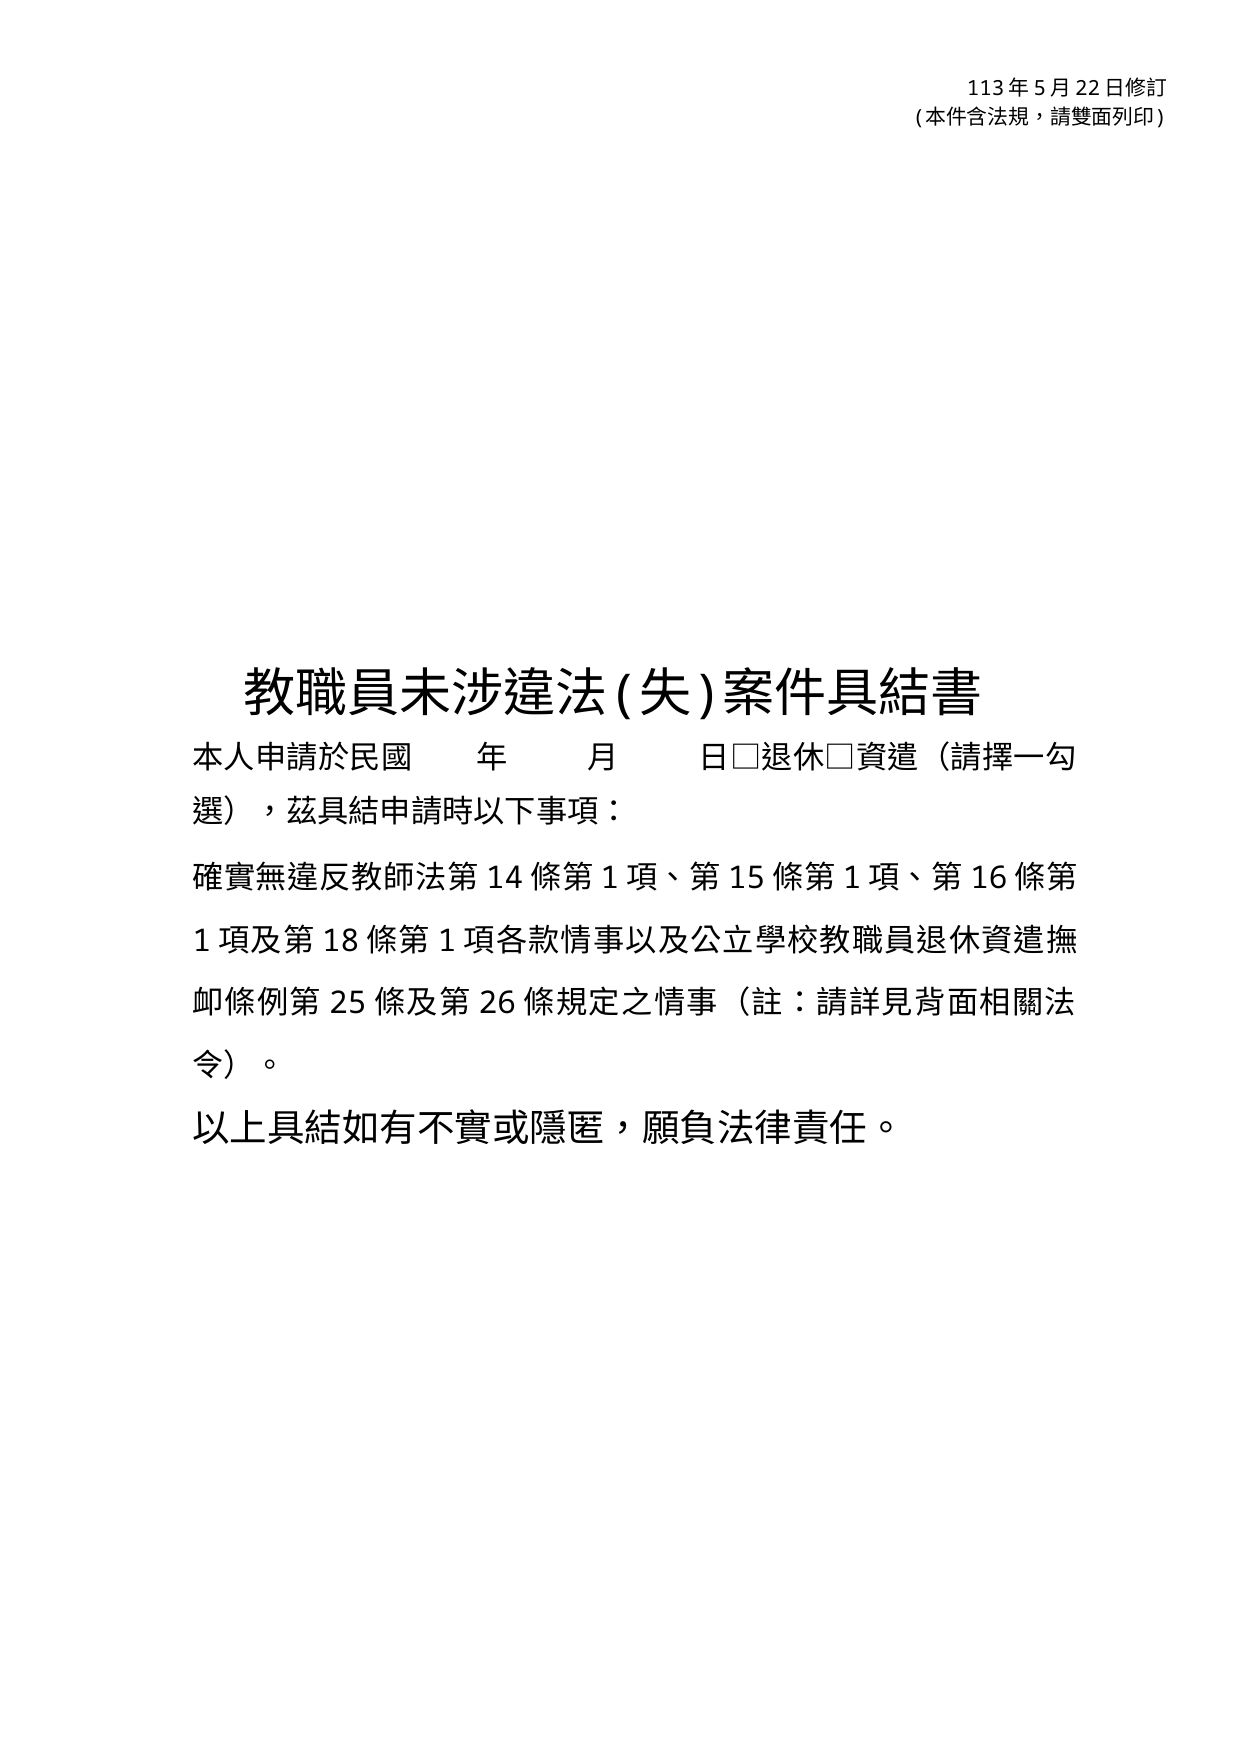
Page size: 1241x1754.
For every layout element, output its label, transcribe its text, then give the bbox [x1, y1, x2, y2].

text 教職員未涉違法(失)案件具結書 [148, 654, 1078, 725]
text 以上具結如有不實或隱匿，願負法律責任。 [192, 1084, 1078, 1146]
text 確實無違反教師法第14條第1項、第15條第1項、第16條第1項及第18條第1項各款情事以及公立學校教職員退休資遣撫卹條例第25條及第26條規定之情事（註：請詳見背面相關法令）。 [192, 834, 1078, 1084]
text 本人申請於民國 年 月 日□退休□資遣（請擇一勾選），茲具結申請時以下事項： [192, 725, 1078, 834]
